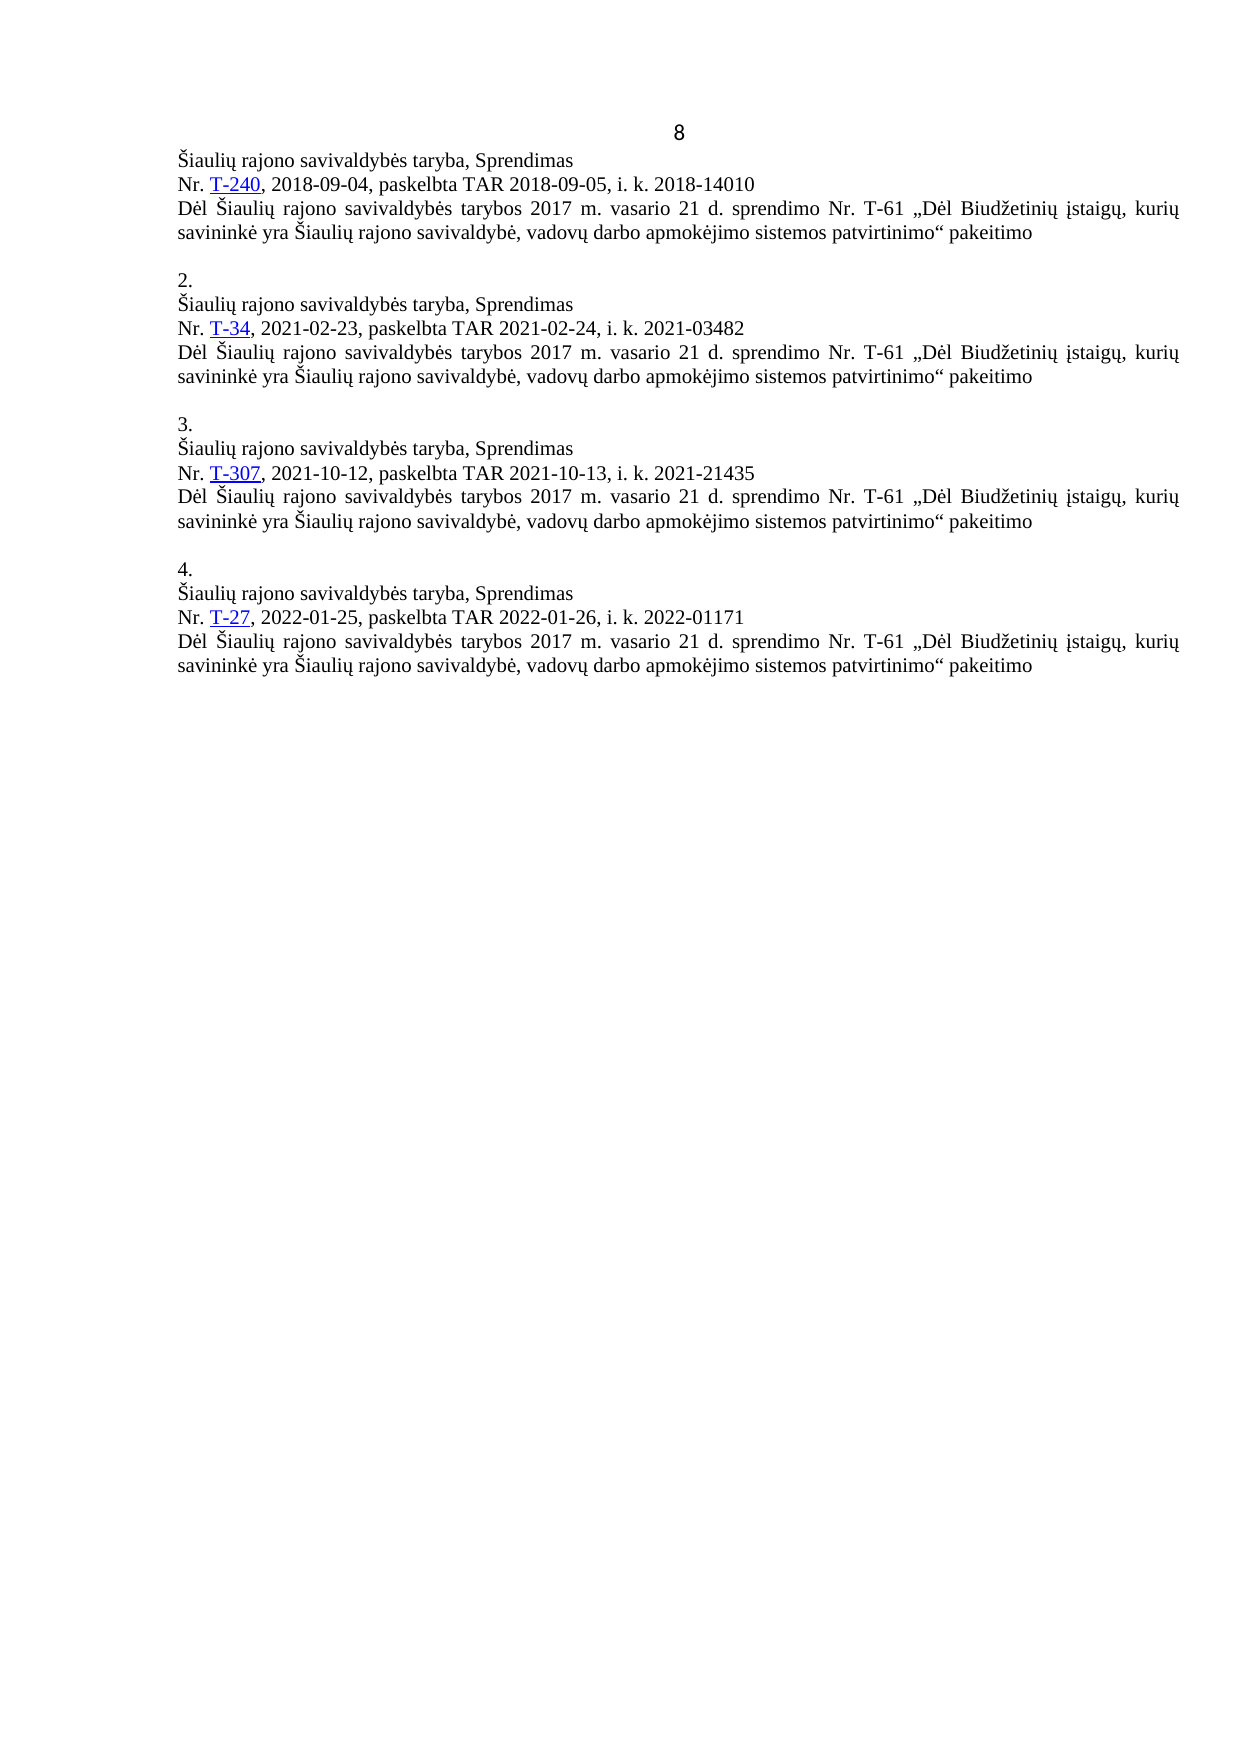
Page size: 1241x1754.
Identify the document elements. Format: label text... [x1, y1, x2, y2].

text Nr. T-34, 2021-02-23, paskelbta TAR 2021-02-24, i. k. 2021-03482 [177, 316, 1181, 340]
text Nr. T-27, 2022-01-25, paskelbta TAR 2022-01-26, i. k. 2022-01171 [177, 605, 1181, 629]
text Nr. T-240, 2018-09-04, paskelbta TAR 2018-09-05, i. k. 2018-14010 [177, 172, 1181, 196]
text 3. [177, 412, 1181, 436]
text 2. [177, 268, 1181, 292]
text Nr. T-307, 2021-10-12, paskelbta TAR 2021-10-13, i. k. 2021-21435 [177, 460, 1181, 484]
text Šiaulių rajono savivaldybės taryba, Sprendimas [177, 148, 1181, 172]
text Dėl Šiaulių rajono savivaldybės tarybos 2017 m. vasario 21 d. sprendimo Nr. T-61 „Dėl Biudžetinių įstaigų, kurių savininkė yra Šiaulių rajono savivaldybė, vadovų darbo apmokėjimo sistemos patvirtinimo“ pakeitimo [177, 484, 1181, 533]
text Šiaulių rajono savivaldybės taryba, Sprendimas [177, 436, 1181, 460]
text Dėl Šiaulių rajono savivaldybės tarybos 2017 m. vasario 21 d. sprendimo Nr. T-61 „Dėl Biudžetinių įstaigų, kurių savininkė yra Šiaulių rajono savivaldybė, vadovų darbo apmokėjimo sistemos patvirtinimo“ pakeitimo [177, 340, 1181, 388]
text Dėl Šiaulių rajono savivaldybės tarybos 2017 m. vasario 21 d. sprendimo Nr. T-61 „Dėl Biudžetinių įstaigų, kurių savininkė yra Šiaulių rajono savivaldybė, vadovų darbo apmokėjimo sistemos patvirtinimo“ pakeitimo [177, 196, 1181, 244]
text 4. [177, 557, 1181, 581]
text Dėl Šiaulių rajono savivaldybės tarybos 2017 m. vasario 21 d. sprendimo Nr. T-61 „Dėl Biudžetinių įstaigų, kurių savininkė yra Šiaulių rajono savivaldybė, vadovų darbo apmokėjimo sistemos patvirtinimo“ pakeitimo [177, 629, 1181, 677]
text Šiaulių rajono savivaldybės taryba, Sprendimas [177, 292, 1181, 316]
text Šiaulių rajono savivaldybės taryba, Sprendimas [177, 581, 1181, 605]
